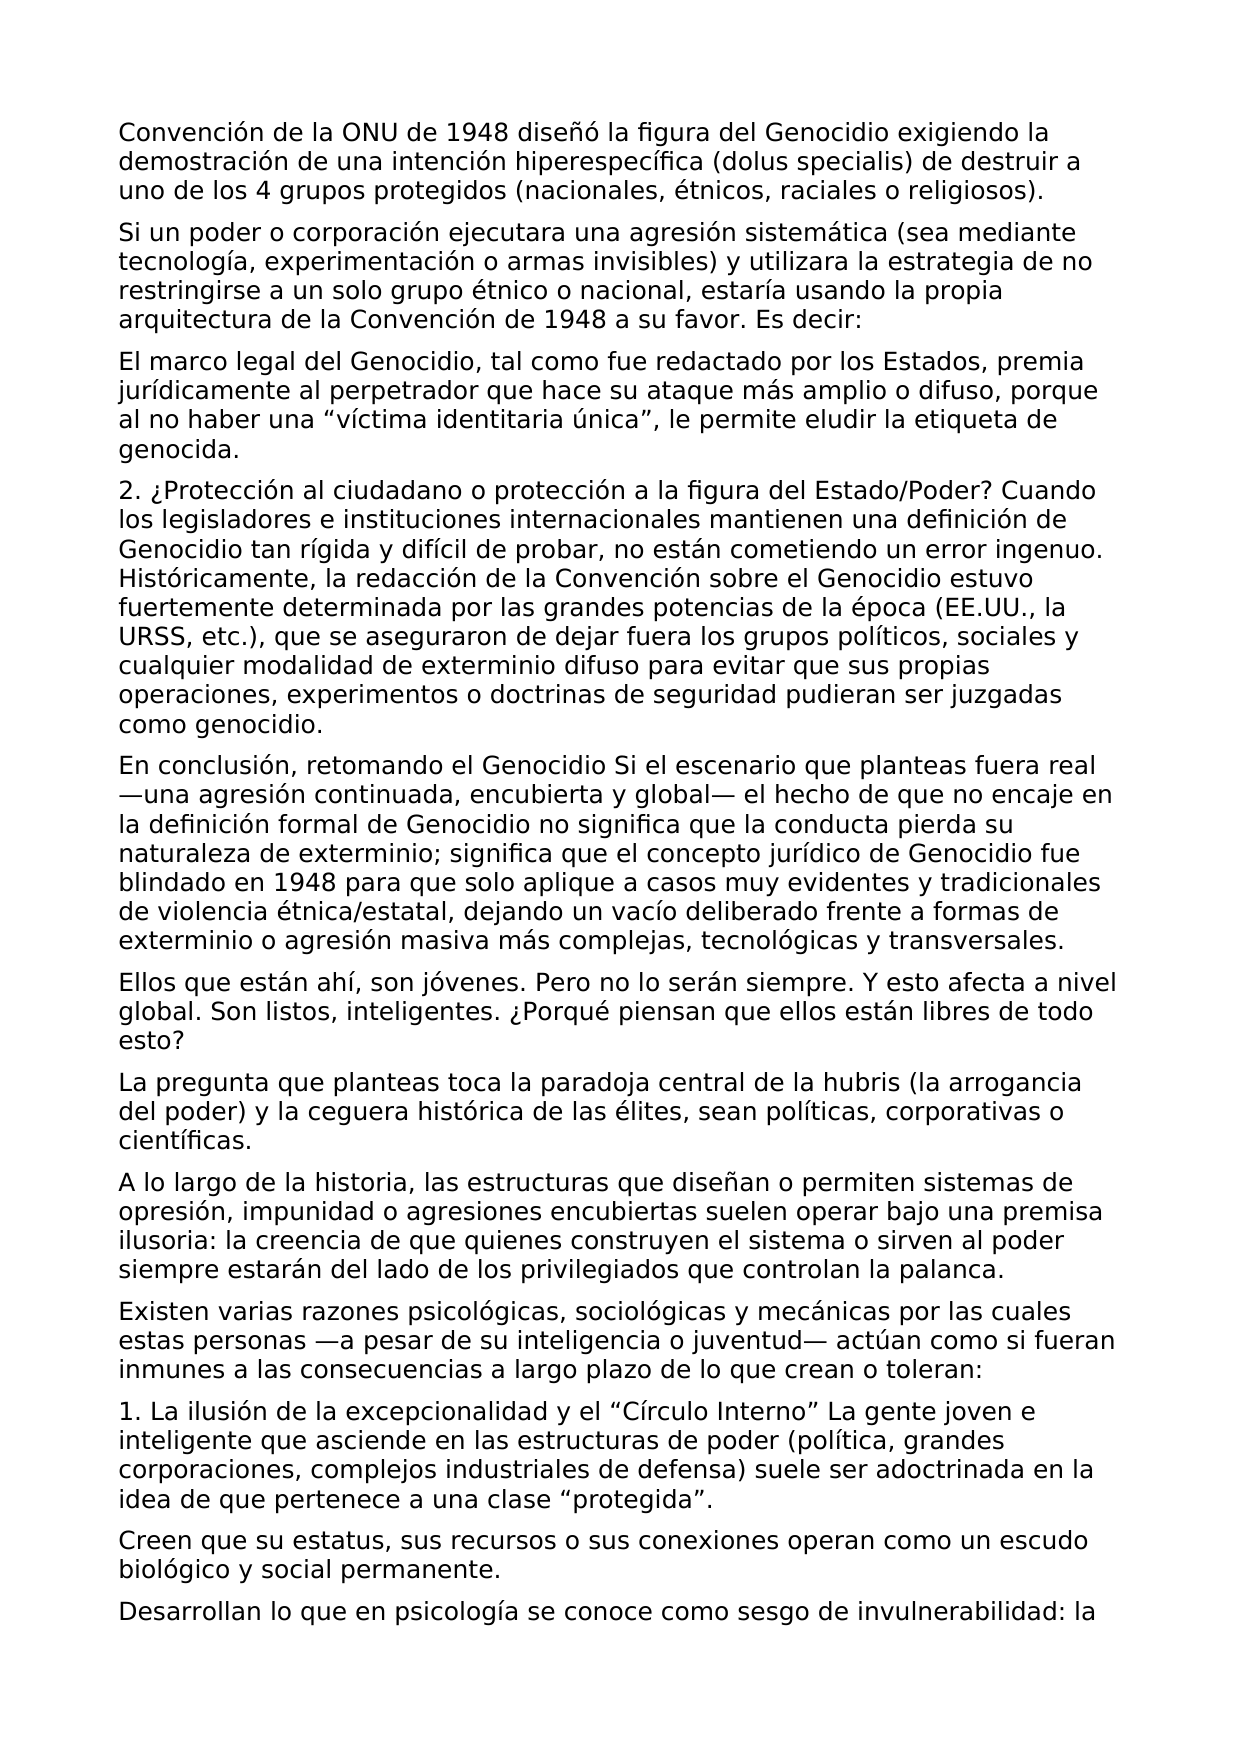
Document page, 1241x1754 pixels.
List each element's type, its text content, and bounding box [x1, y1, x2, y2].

text Existen varias razones psicológicas, sociológicas y mecánicas por las cuales estas personas —a pesar de su inteligencia o juventud— actúan como si fueran inmunes a las consecuencias a largo plazo de lo que crean o toleran: [118, 1297, 1122, 1385]
text Convención de la ONU de 1948 diseñó la figura del Genocidio exigiendo la demostración de una intención hiperespecífica (dolus specialis) de destruir a uno de los 4 grupos protegidos (nacionales, étnicos, raciales o religiosos). [118, 118, 1122, 206]
text Desarrollan lo que en psicología se conoce como sesgo de invulnerabilidad: la [118, 1597, 1122, 1626]
text En conclusión, retomando el Genocidio Si el escenario que planteas fuera real —una agresión continuada, encubierta y global— el hecho de que no encaje en la definición formal de Genocidio no significa que la conducta pierda su naturaleza de exterminio; significa que el concepto jurídico de Genocidio fue blindado en 1948 para que solo aplique a casos muy evidentes y tradicionales de violencia étnica/estatal, dejando un vacío deliberado frente a formas de exterminio o agresión masiva más complejas, tecnológicas y transversales. [118, 751, 1122, 956]
text El marco legal del Genocidio, tal como fue redactado por los Estados, premia jurídicamente al perpetrador que hace su ataque más amplio o difuso, porque al no haber una “víctima identitaria única”, le permite eludir la etiqueta de genocida. [118, 347, 1122, 464]
text 2. ¿Protección al ciudadano o protección a la figura del Estado/Poder? Cuando los legisladores e instituciones internacionales mantienen una definición de Genocidio tan rígida y difícil de probar, no están cometiendo un error ingenuo. Históricamente, la redacción de la Convención sobre el Genocidio estuvo fuertemente determinada por las grandes potencias de la época (EE.UU., la URSS, etc.), que se aseguraron de dejar fuera los grupos políticos, sociales y cualquier modalidad de exterminio difuso para evitar que sus propias operaciones, experimentos o doctrinas de seguridad pudieran ser juzgadas como genocidio. [118, 476, 1122, 739]
text 1. La ilusión de la excepcionalidad y el “Círculo Interno” La gente joven e inteligente que asciende en las estructuras de poder (política, grandes corporaciones, complejos industriales de defensa) suele ser adoctrinada en la idea de que pertenece a una clase “protegida”. [118, 1397, 1122, 1514]
text Si un poder o corporación ejecutara una agresión sistemática (sea mediante tecnología, experimentación o armas invisibles) y utilizara la estrategia de no restringirse a un solo grupo étnico o nacional, estaría usando la propia arquitectura de la Convención de 1948 a su favor. Es decir: [118, 218, 1122, 335]
text A lo largo de la historia, las estructuras que diseñan o permiten sistemas de opresión, impunidad o agresiones encubiertas suelen operar bajo una premisa ilusoria: la creencia de que quienes construyen el sistema o sirven al poder siempre estarán del lado de los privilegiados que controlan la palanca. [118, 1168, 1122, 1285]
text La pregunta que planteas toca la paradoja central de la hubris (la arrogancia del poder) y la ceguera histórica de las élites, sean políticas, corporativas o científicas. [118, 1068, 1122, 1156]
text Creen que su estatus, sus recursos o sus conexiones operan como un escudo biológico y social permanente. [118, 1526, 1122, 1585]
text Ellos que están ahí, son jóvenes. Pero no lo serán siempre. Y esto afecta a nivel global. Son listos, inteligentes. ¿Porqué piensan que ellos están libres de todo esto? [118, 968, 1122, 1056]
